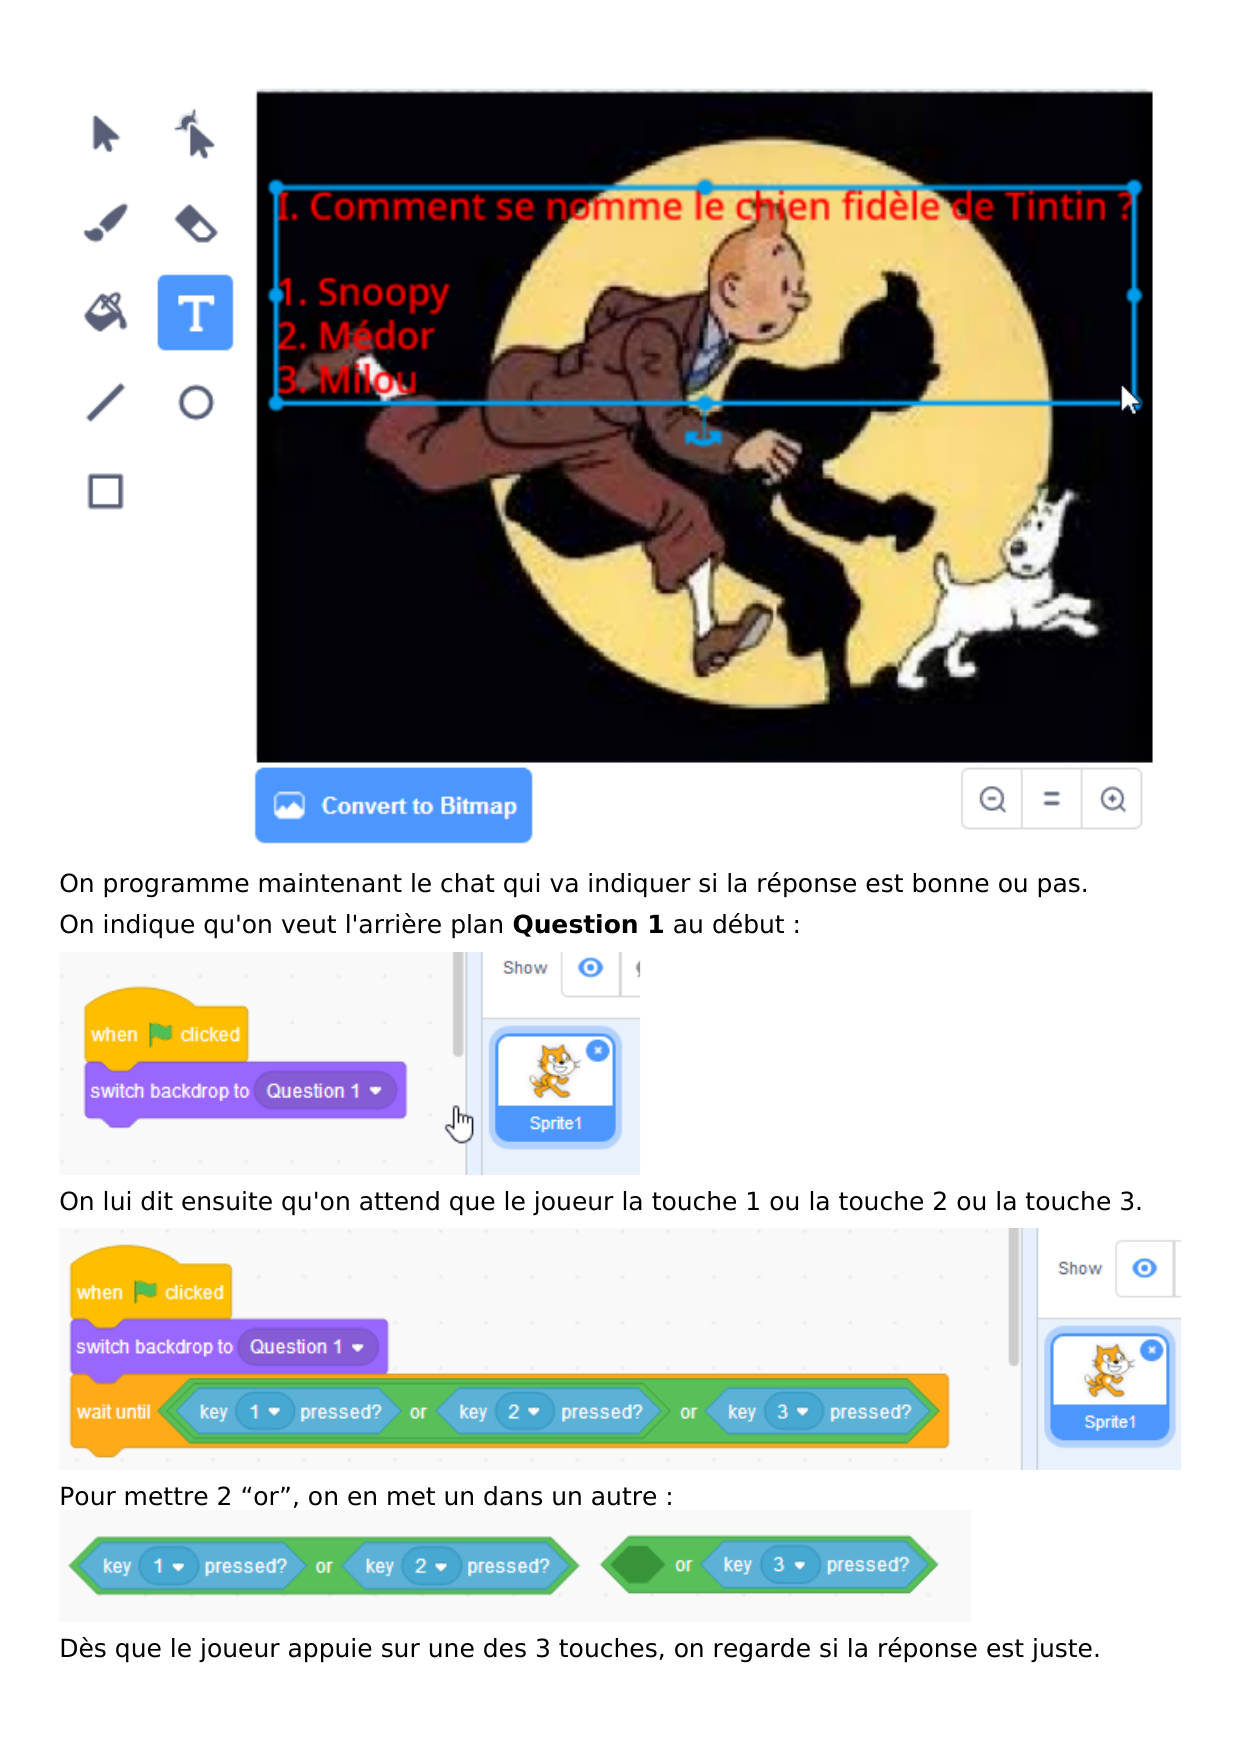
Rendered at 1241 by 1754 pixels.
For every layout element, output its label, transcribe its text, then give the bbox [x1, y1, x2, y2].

picture [59, 1228, 1182, 1470]
picture [59, 1510, 972, 1622]
text On indique qu'on veut l'arrière plan Question 1 au début : [59, 911, 1181, 940]
text Pour mettre 2 “or”, on en met un dans un autre : [59, 1482, 1181, 1622]
text Dès que le joueur appuie sur une des 3 touches, on regarde si la réponse est juste. [59, 1634, 1181, 1663]
picture [59, 59, 1182, 857]
text On lui dit ensuite qu'on attend que le joueur la touche 1 ou la touche 2 ou la touche 3. [59, 1187, 1181, 1216]
text On programme maintenant le chat qui va indiquer si la réponse est bonne ou pas. [59, 869, 1181, 898]
picture [59, 952, 641, 1175]
